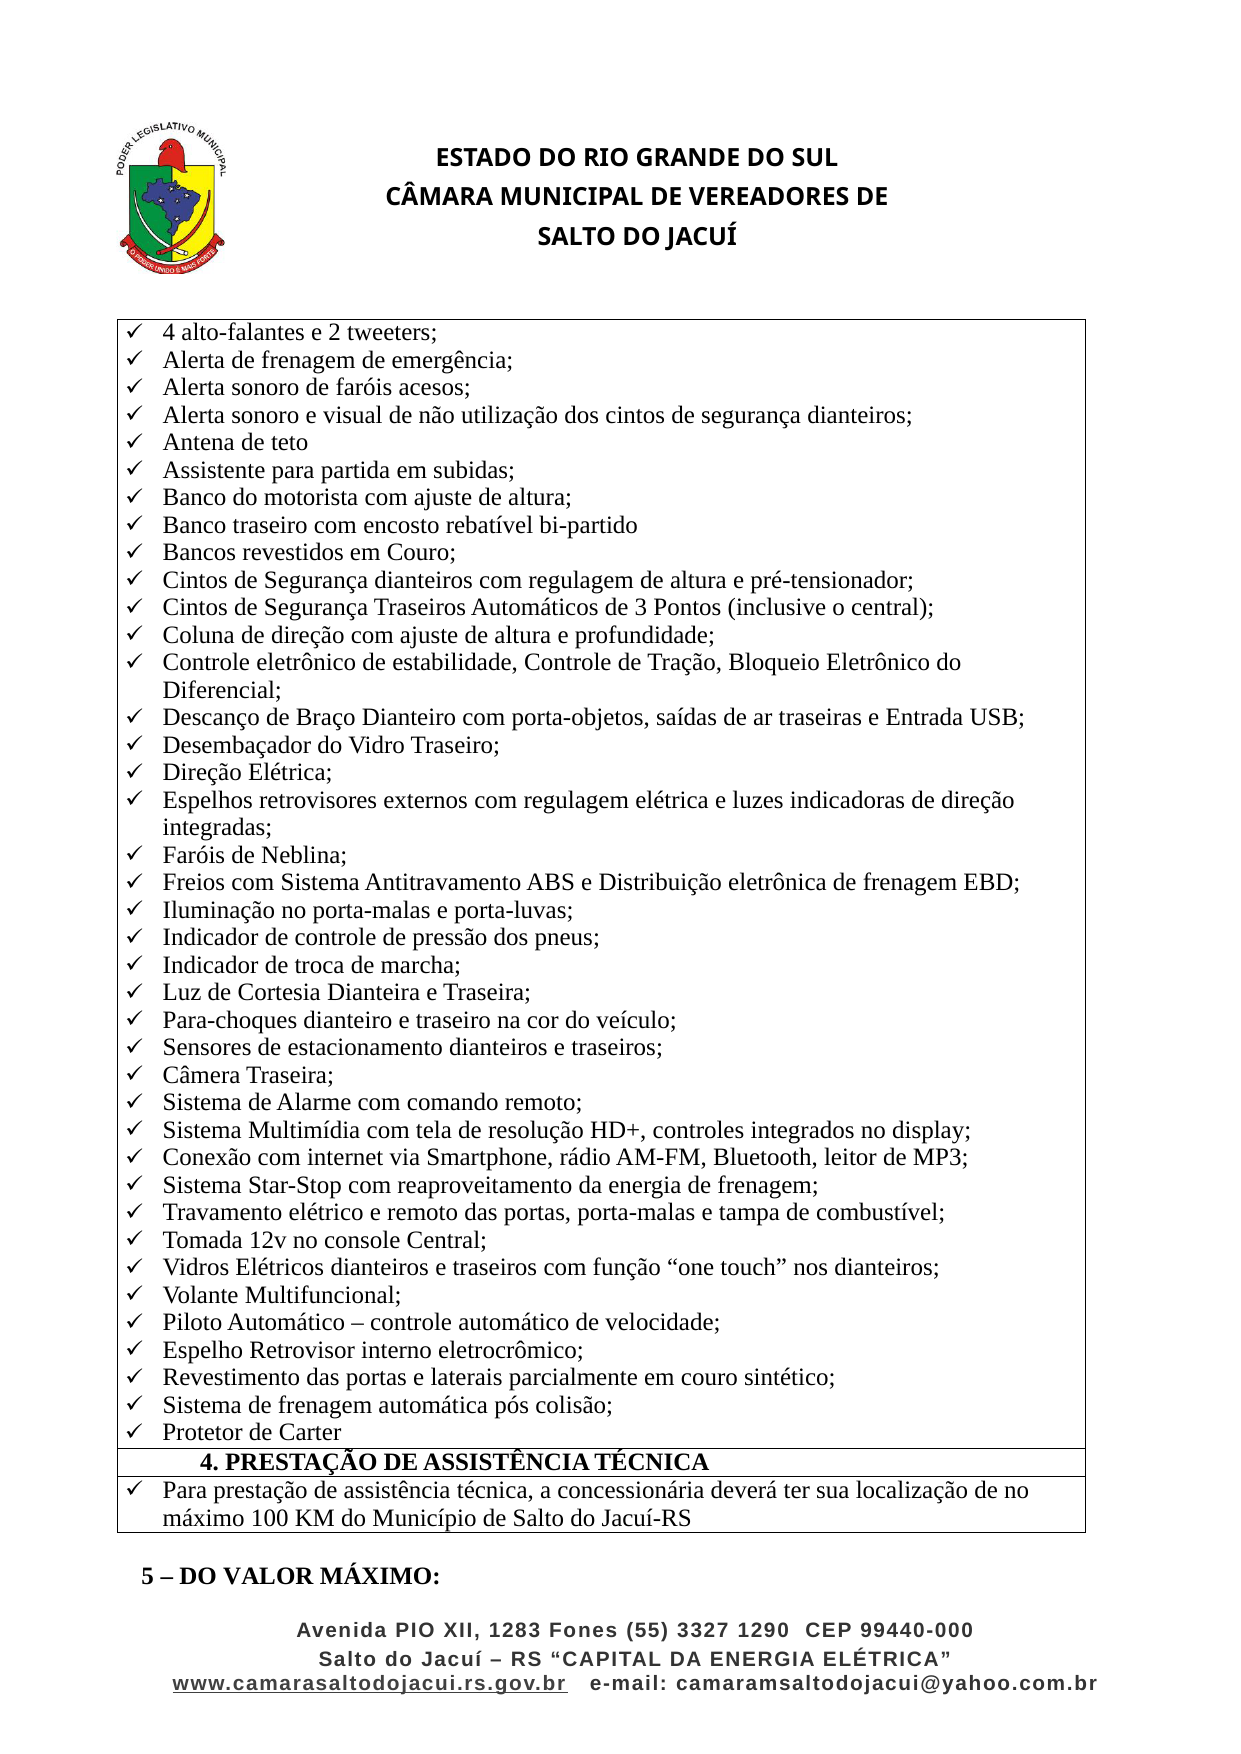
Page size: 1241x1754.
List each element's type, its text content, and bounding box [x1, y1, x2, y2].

table_cell Para prestação de assistência técnica, a concessionária deverá ter sua localização de no máximo 100 KM do Município de Salto do Jacuí-RS [118, 1477, 1085, 1532]
text 5 – DO VALOR MÁXIMO: [141, 1561, 1152, 1590]
table_cell 4. PRESTAÇÃO DE ASSISTÊNCIA TÉCNICA [118, 1449, 1085, 1476]
table_cell Ano modelo: 2022 Sedan; Procedência: Nacional 4 (quatro) portas; Motor mínimo de 1.0 Turbo bicombustível(etanol e gasolina); Potência Mínima: 128 CV (E); 116 CV (G); Torque Mínimo: 20,4 KGFM (E/G) Distância Mínima Entre Eixos: 2.651mm Carga Útil: 428Kg Reservatório de Combustível: 52 litros; Cor: Cinza Metálico; Transmissão: automática de 6 velocidades; Rodas com aro mínimo: 16; Pneus com dimensões mínimas: 205/55 r16; Capacidade de passageiros: 5 (cinco); Capacidade mínima do porta malas: 521 litros; Ar-condicionado digital com filtro de poeira e pólen; 2 Airbags dianteiros com desativação do passageiro e 2 laterais para os ocupantes dianteiros 3 Apoios de Cabeça no banco Traseiro com ajuste de altura 4 alto-falantes e 2 tweeters; Alerta de frenagem de emergência; Alerta sonoro de faróis acesos; Alerta sonoro e visual de não utilização dos cintos de segurança dianteiros; Antena de teto Assistente para partida em subidas; Banco do motorista com ajuste de altura; Banco traseiro com encosto rebatível bi-partido Bancos revestidos em Couro; Cintos de Segurança dianteiros com regulagem de altura e pré-tensionador; Cintos de Segurança Traseiros Automáticos de 3 Pontos (inclusive o central); Coluna de direção com ajuste de altura e profundidade; Controle eletrônico de estabilidade, Controle de Tração, Bloqueio Eletrônico do Diferencial; Descanço de Braço Dianteiro com porta-objetos, saídas de ar traseiras e Entrada USB; Desembaçador do Vidro Traseiro; Direção Elétrica; Espelhos retrovisores externos com regulagem elétrica e luzes indicadoras de direção integradas; Faróis de Neblina; Freios com Sistema Antitravamento ABS e Distribuição eletrônica de frenagem EBD; Iluminação no porta-malas e porta-luvas; Indicador de controle de pressão dos pneus; Indicador de troca de marcha; Luz de Cortesia Dianteira e Traseira; Para-choques dianteiro e traseiro na cor do veículo; Sensores de estacionamento dianteiros e traseiros; Câmera Traseira; Sistema de Alarme com comando remoto; Sistema Multimídia com tela de resolução HD+, controles integrados no display; Conexão com internet via Smartphone, rádio AM-FM, Bluetooth, leitor de MP3; Sistema Star-Stop com reaproveitamento da energia de frenagem; Travamento elétrico e remoto das portas, porta-malas e tampa de combustível; Tomada 12v no console Central; Vidros Elétricos dianteiros e traseiros com função “one touch” nos dianteiros; Volante Multifuncional; Piloto Automático – controle automático de velocidade; Espelho Retrovisor interno eletrocrômico; Revestimento das portas e laterais parcialmente em couro sintético; Sistema de frenagem automática pós colisão; Protetor de Carter [118, 320, 1085, 1447]
